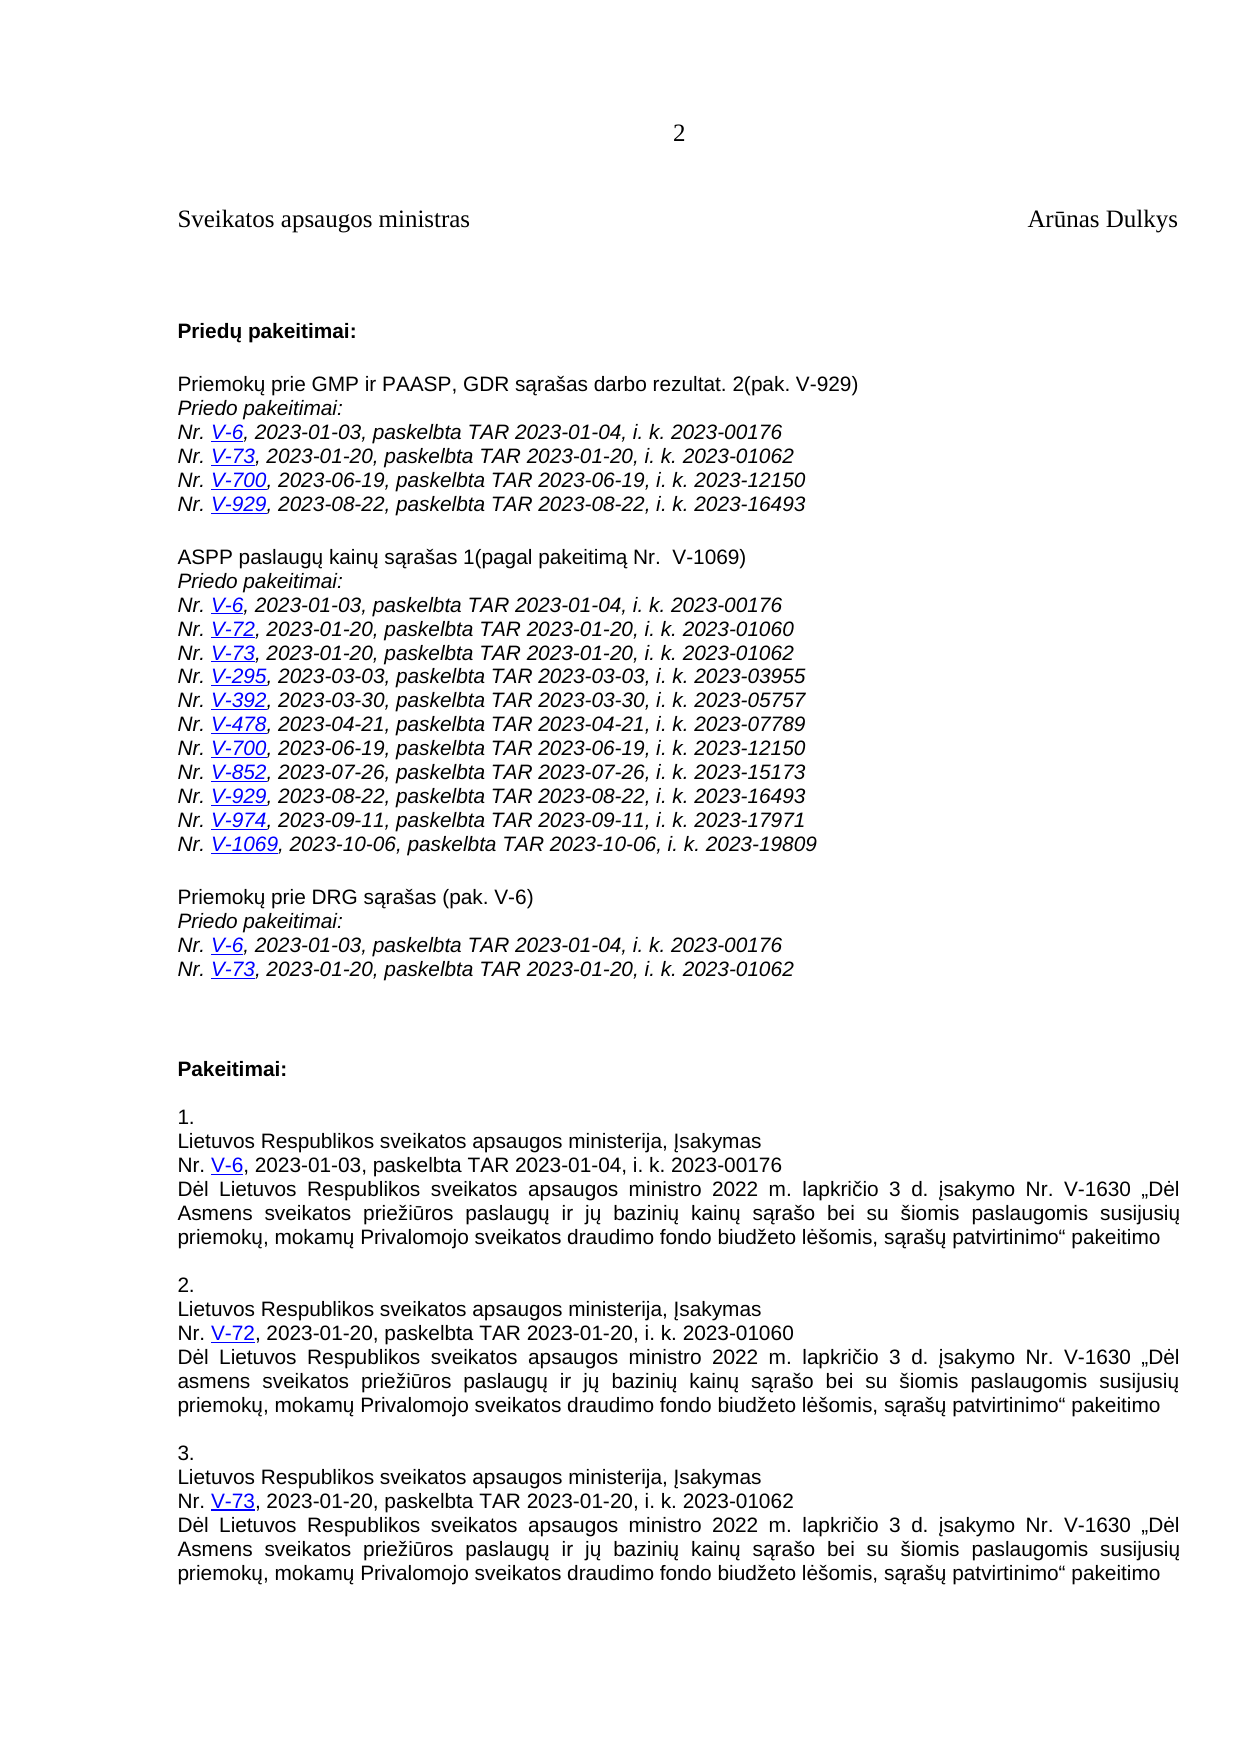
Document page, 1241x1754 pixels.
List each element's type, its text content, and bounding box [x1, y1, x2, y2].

text Nr. V-73, 2023-01-20, paskelbta TAR 2023-01-20, i. k. 2023-01062 [177, 1488, 1181, 1512]
text Priemokų prie GMP ir PAASP, GDR sąrašas darbo rezultat. 2(pak. V-929) [177, 372, 1181, 396]
text Nr. V-700, 2023-06-19, paskelbta TAR 2023-06-19, i. k. 2023-12150 [177, 736, 1181, 760]
text Priedo pakeitimai: [177, 568, 1181, 592]
text Nr. V-478, 2023-04-21, paskelbta TAR 2023-04-21, i. k. 2023-07789 [177, 712, 1181, 736]
text Nr. V-72, 2023-01-20, paskelbta TAR 2023-01-20, i. k. 2023-01060 [177, 616, 1181, 640]
text Lietuvos Respublikos sveikatos apsaugos ministerija, Įsakymas [177, 1129, 1181, 1153]
text Nr. V-295, 2023-03-03, paskelbta TAR 2023-03-03, i. k. 2023-03955 [177, 664, 1181, 688]
text Nr. V-1069, 2023-10-06, paskelbta TAR 2023-10-06, i. k. 2023-19809 [177, 832, 1181, 856]
text 3. [177, 1441, 1181, 1464]
text Priedų pakeitimai: [177, 319, 1181, 343]
text Nr. V-6, 2023-01-03, paskelbta TAR 2023-01-04, i. k. 2023-00176 [177, 420, 1181, 444]
text Nr. V-6, 2023-01-03, paskelbta TAR 2023-01-04, i. k. 2023-00176 [177, 1153, 1181, 1177]
text Nr. V-73, 2023-01-20, paskelbta TAR 2023-01-20, i. k. 2023-01062 [177, 640, 1181, 664]
text Dėl Lietuvos Respublikos sveikatos apsaugos ministro 2022 m. lapkričio 3 d. įsakymo Nr. V-1630 „Dėl Asmens sveikatos priežiūros paslaugų ir jų bazinių kainų sąrašo bei su šiomis paslaugomis susijusių priemokų, mokamų Privalomojo sveikatos draudimo fondo biudžeto lėšomis, sąrašų patvirtinimo“ pakeitimo [177, 1177, 1181, 1249]
text ASPP paslaugų kainų sąrašas 1(pagal pakeitimą Nr. V-1069) [177, 544, 1181, 568]
text Nr. V-929, 2023-08-22, paskelbta TAR 2023-08-22, i. k. 2023-16493 [177, 492, 1181, 516]
text 1. [177, 1105, 1181, 1129]
text Sveikatos apsaugos ministras Arūnas Dulkys [177, 204, 1181, 233]
text Priedo pakeitimai: [177, 909, 1181, 933]
text Dėl Lietuvos Respublikos sveikatos apsaugos ministro 2022 m. lapkričio 3 d. įsakymo Nr. V-1630 „Dėl asmens sveikatos priežiūros paslaugų ir jų bazinių kainų sąrašo bei su šiomis paslaugomis susijusių priemokų, mokamų Privalomojo sveikatos draudimo fondo biudžeto lėšomis, sąrašų patvirtinimo“ pakeitimo [177, 1345, 1181, 1417]
text Lietuvos Respublikos sveikatos apsaugos ministerija, Įsakymas [177, 1464, 1181, 1488]
text Nr. V-73, 2023-01-20, paskelbta TAR 2023-01-20, i. k. 2023-01062 [177, 957, 1181, 981]
text Nr. V-974, 2023-09-11, paskelbta TAR 2023-09-11, i. k. 2023-17971 [177, 808, 1181, 832]
text Priedo pakeitimai: [177, 396, 1181, 420]
text 2. [177, 1273, 1181, 1297]
text Dėl Lietuvos Respublikos sveikatos apsaugos ministro 2022 m. lapkričio 3 d. įsakymo Nr. V-1630 „Dėl Asmens sveikatos priežiūros paslaugų ir jų bazinių kainų sąrašo bei su šiomis paslaugomis susijusių priemokų, mokamų Privalomojo sveikatos draudimo fondo biudžeto lėšomis, sąrašų patvirtinimo“ pakeitimo [177, 1512, 1181, 1584]
text Nr. V-6, 2023-01-03, paskelbta TAR 2023-01-04, i. k. 2023-00176 [177, 592, 1181, 616]
text Nr. V-6, 2023-01-03, paskelbta TAR 2023-01-04, i. k. 2023-00176 [177, 933, 1181, 957]
text Nr. V-700, 2023-06-19, paskelbta TAR 2023-06-19, i. k. 2023-12150 [177, 468, 1181, 492]
text Nr. V-929, 2023-08-22, paskelbta TAR 2023-08-22, i. k. 2023-16493 [177, 784, 1181, 808]
text Priemokų prie DRG sąrašas (pak. V-6) [177, 885, 1181, 909]
text Pakeitimai: [177, 1057, 1181, 1081]
text Nr. V-72, 2023-01-20, paskelbta TAR 2023-01-20, i. k. 2023-01060 [177, 1321, 1181, 1345]
text Nr. V-73, 2023-01-20, paskelbta TAR 2023-01-20, i. k. 2023-01062 [177, 444, 1181, 468]
text Nr. V-852, 2023-07-26, paskelbta TAR 2023-07-26, i. k. 2023-15173 [177, 760, 1181, 784]
text Nr. V-392, 2023-03-30, paskelbta TAR 2023-03-30, i. k. 2023-05757 [177, 688, 1181, 712]
text Lietuvos Respublikos sveikatos apsaugos ministerija, Įsakymas [177, 1297, 1181, 1321]
